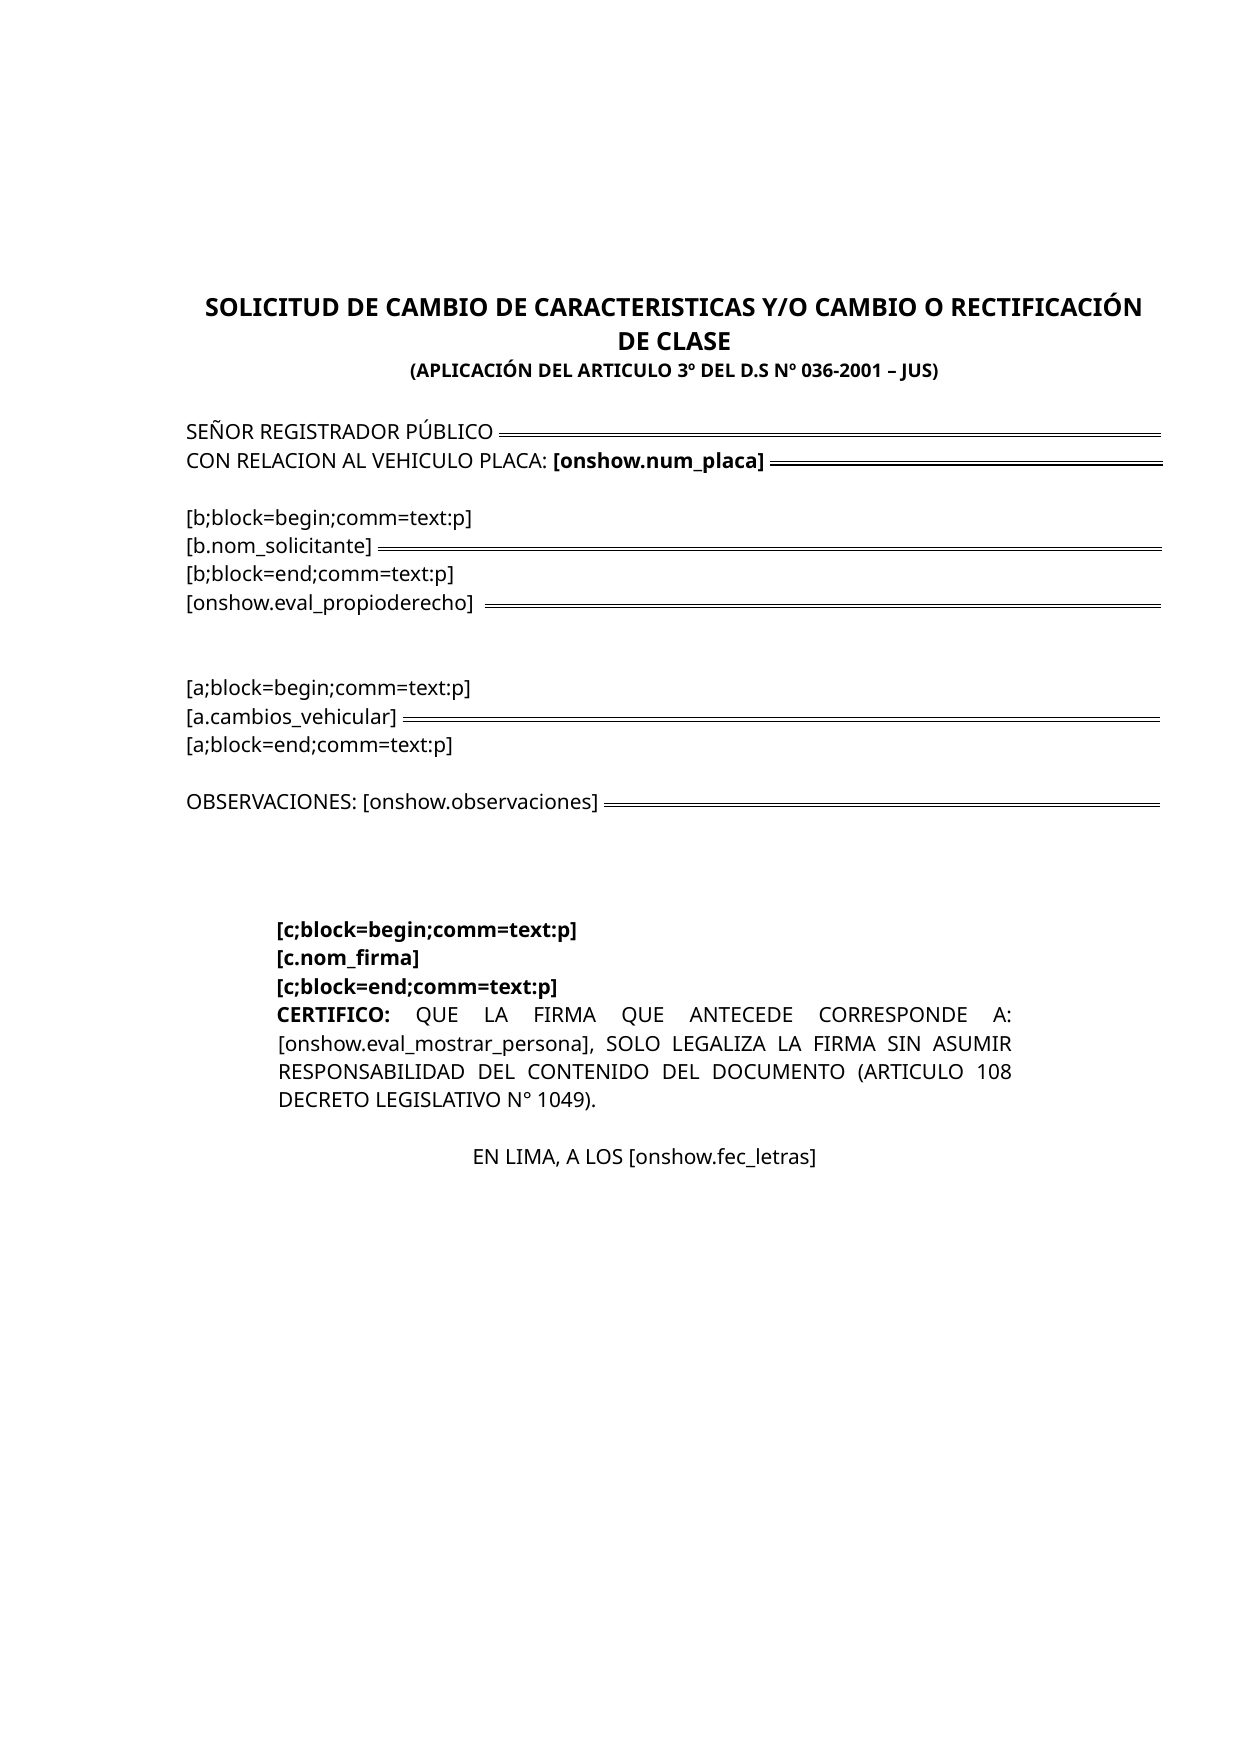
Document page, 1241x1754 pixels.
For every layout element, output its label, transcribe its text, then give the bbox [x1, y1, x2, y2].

text OBSERVACIONES: [onshow.observaciones] [186, 787, 1162, 816]
text [a;block=begin;comm=text:p] [186, 673, 1162, 702]
text CON RELACION AL VEHICULO PLACA: [onshow.num_placa] [186, 446, 1162, 474]
text SEÑOR REGISTRADOR PÚBLICO [186, 417, 1162, 446]
text [a;block=end;comm=text:p] [186, 730, 1162, 759]
text [b;block=begin;comm=text:p] [186, 503, 1162, 531]
text [c;block=end;comm=text:p] [276, 972, 1012, 1000]
text SOLICITUD DE CAMBIO DE CARACTERISTICAS Y/O CAMBIO O RECTIFICACIÓN DE CLASE [186, 290, 1162, 358]
text (APLICACIÓN DEL ARTICULO 3º DEL D.S Nº 036-2001 – JUS) [186, 358, 1162, 383]
text [a.cambios_vehicular] [186, 702, 1162, 730]
text CERTIFICO: QUE LA FIRMA QUE ANTECEDE CORRESPONDE A: [onshow.eval_mostrar_persona], SOLO LEGALIZA LA FIRMA SIN ASUMIR RESPONSABILIDAD DEL CONTENIDO DEL DOCUMENTO (ARTICULO 108 DECRETO LEGISLATIVO N° 1049). [276, 1000, 1012, 1114]
text [c;block=begin;comm=text:p] [276, 915, 1012, 943]
text [c.nom_firma] [276, 943, 1012, 972]
text [b.nom_solicitante] [186, 531, 1162, 559]
text EN LIMA, A LOS [onshow.fec_letras] [276, 1142, 1012, 1171]
text [b;block=end;comm=text:p] [186, 559, 1162, 588]
text [onshow.eval_propioderecho] [186, 588, 1162, 616]
